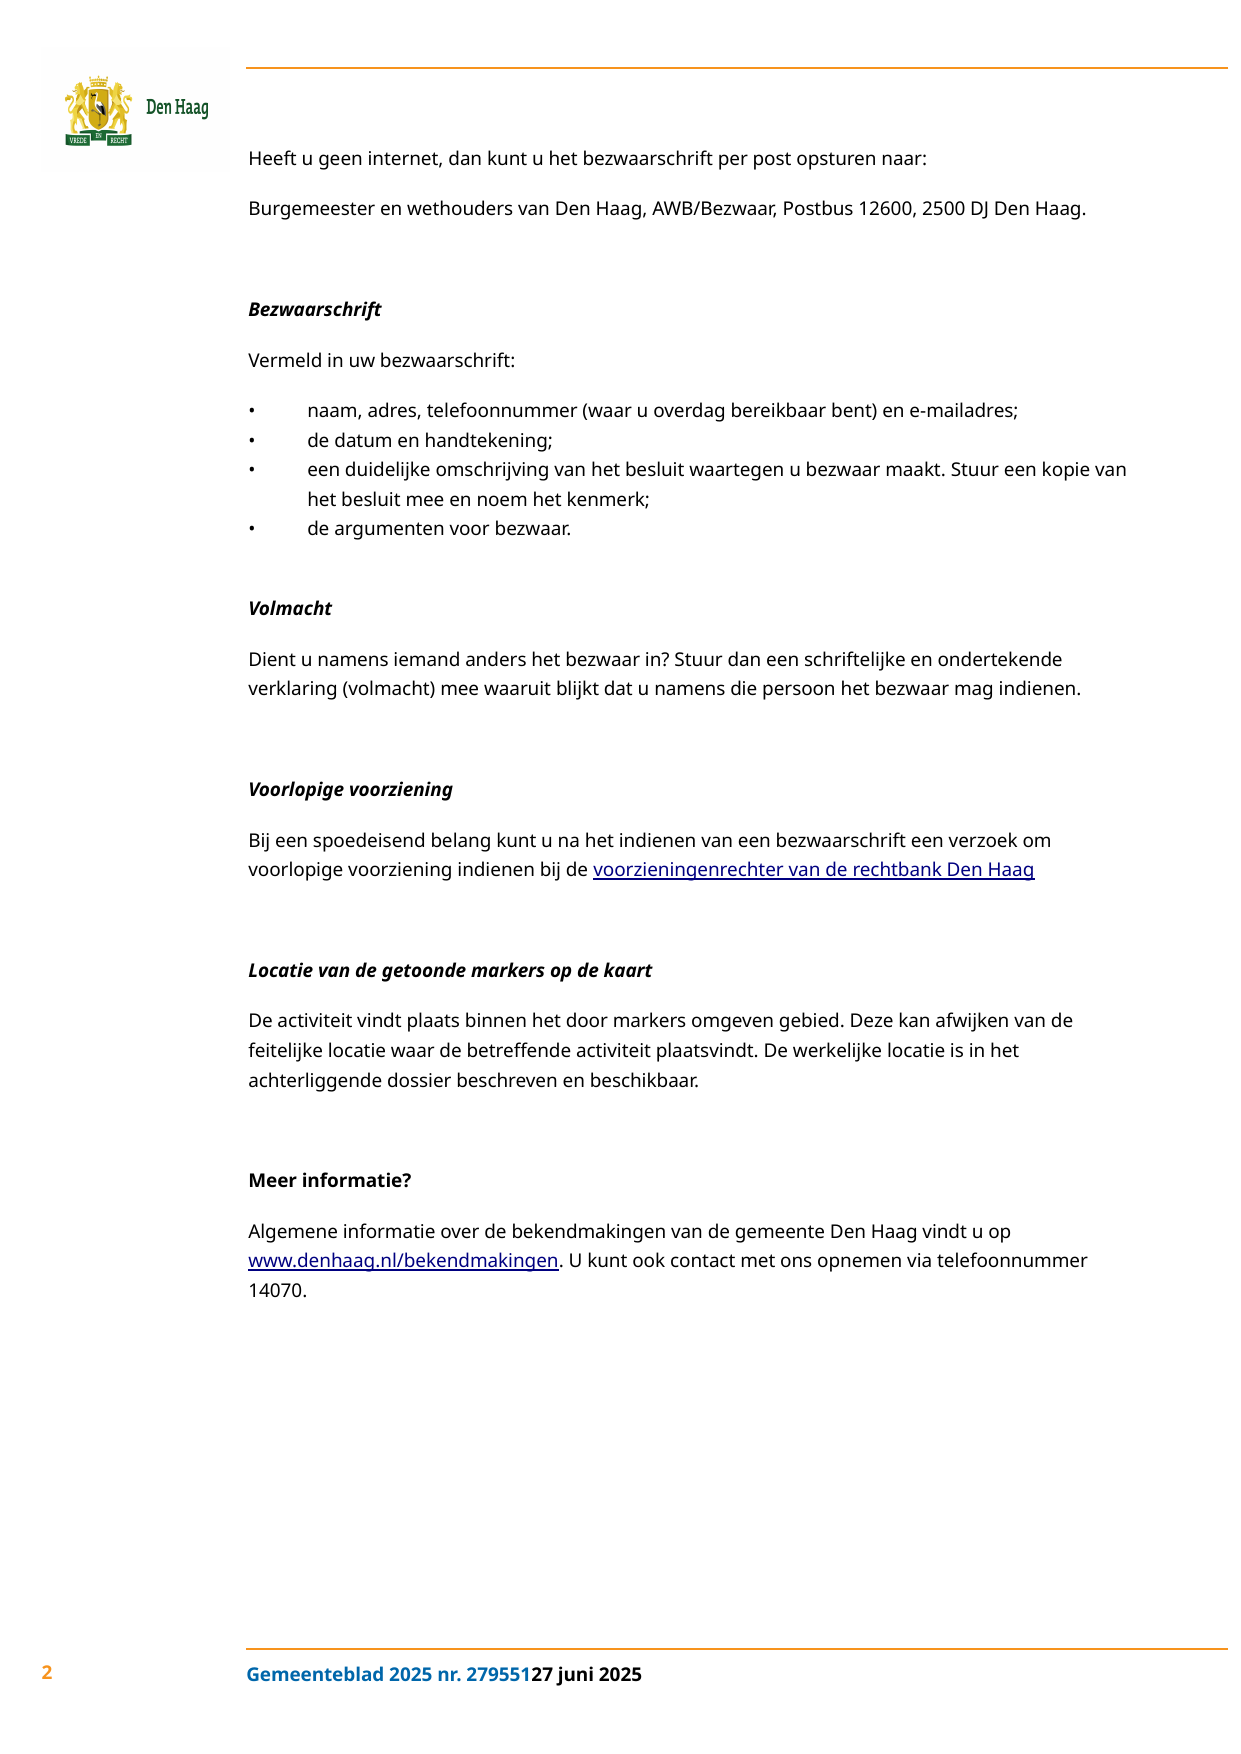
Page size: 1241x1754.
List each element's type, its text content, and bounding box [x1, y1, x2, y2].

text Burgemeester en wethouders van Den Haag, AWB/Bezwaar, Postbus 12600, 2500 DJ Den Haag. [248, 196, 1152, 221]
list de datum en handtekening; [248, 427, 1152, 453]
text Heeft u geen internet, dan kunt u het bezwaarschrift per post opsturen naar: [248, 145, 1152, 171]
text Voorlopige voorziening [248, 776, 1152, 802]
text Bezwaarschrift [248, 296, 1152, 322]
text Meer informatie? [248, 1168, 1152, 1193]
text Vermeld in uw bezwaarschrift: [248, 347, 1152, 373]
text Locatie van de getoonde markers op de kaart [248, 957, 1152, 983]
text De activiteit vindt plaats binnen het door markers omgeven gebied. Deze kan afwijken van de feitelijke locatie waar de betreffende activiteit plaatsvindt. De werkelijke locatie is in het achterliggende dossier beschreven en beschikbaar. [248, 1008, 1152, 1093]
text Volmacht [248, 596, 1152, 621]
picture [41, 47, 231, 172]
text Dient u namens iemand anders het bezwaar in? Stuur dan een schriftelijke en ondertekende verklaring (volmacht) mee waaruit blijkt dat u namens die persoon het bezwaar mag indienen. [248, 646, 1152, 701]
list naam, adres, telefoonnummer (waar u overdag bereikbaar bent) en e-mailadres; [248, 397, 1152, 423]
list de argumenten voor bezwaar. [248, 516, 1152, 541]
list een duidelijke omschrijving van het besluit waartegen u bezwaar maakt. Stuur een kopie van het besluit mee en noem het kenmerk; [248, 456, 1152, 512]
text Bij een spoedeisend belang kunt u na het indienen van een bezwaarschrift een verzoek om voorlopige voorziening indienen bij de voorzieningenrechter van de rechtbank Den Haag [248, 827, 1152, 882]
text Algemene informatie over de bekendmakingen van de gemeente Den Haag vindt u op www.denhaag.nl/bekendmakingen. U kunt ook contact met ons opnemen via telefoonnummer 14070. [248, 1218, 1152, 1303]
